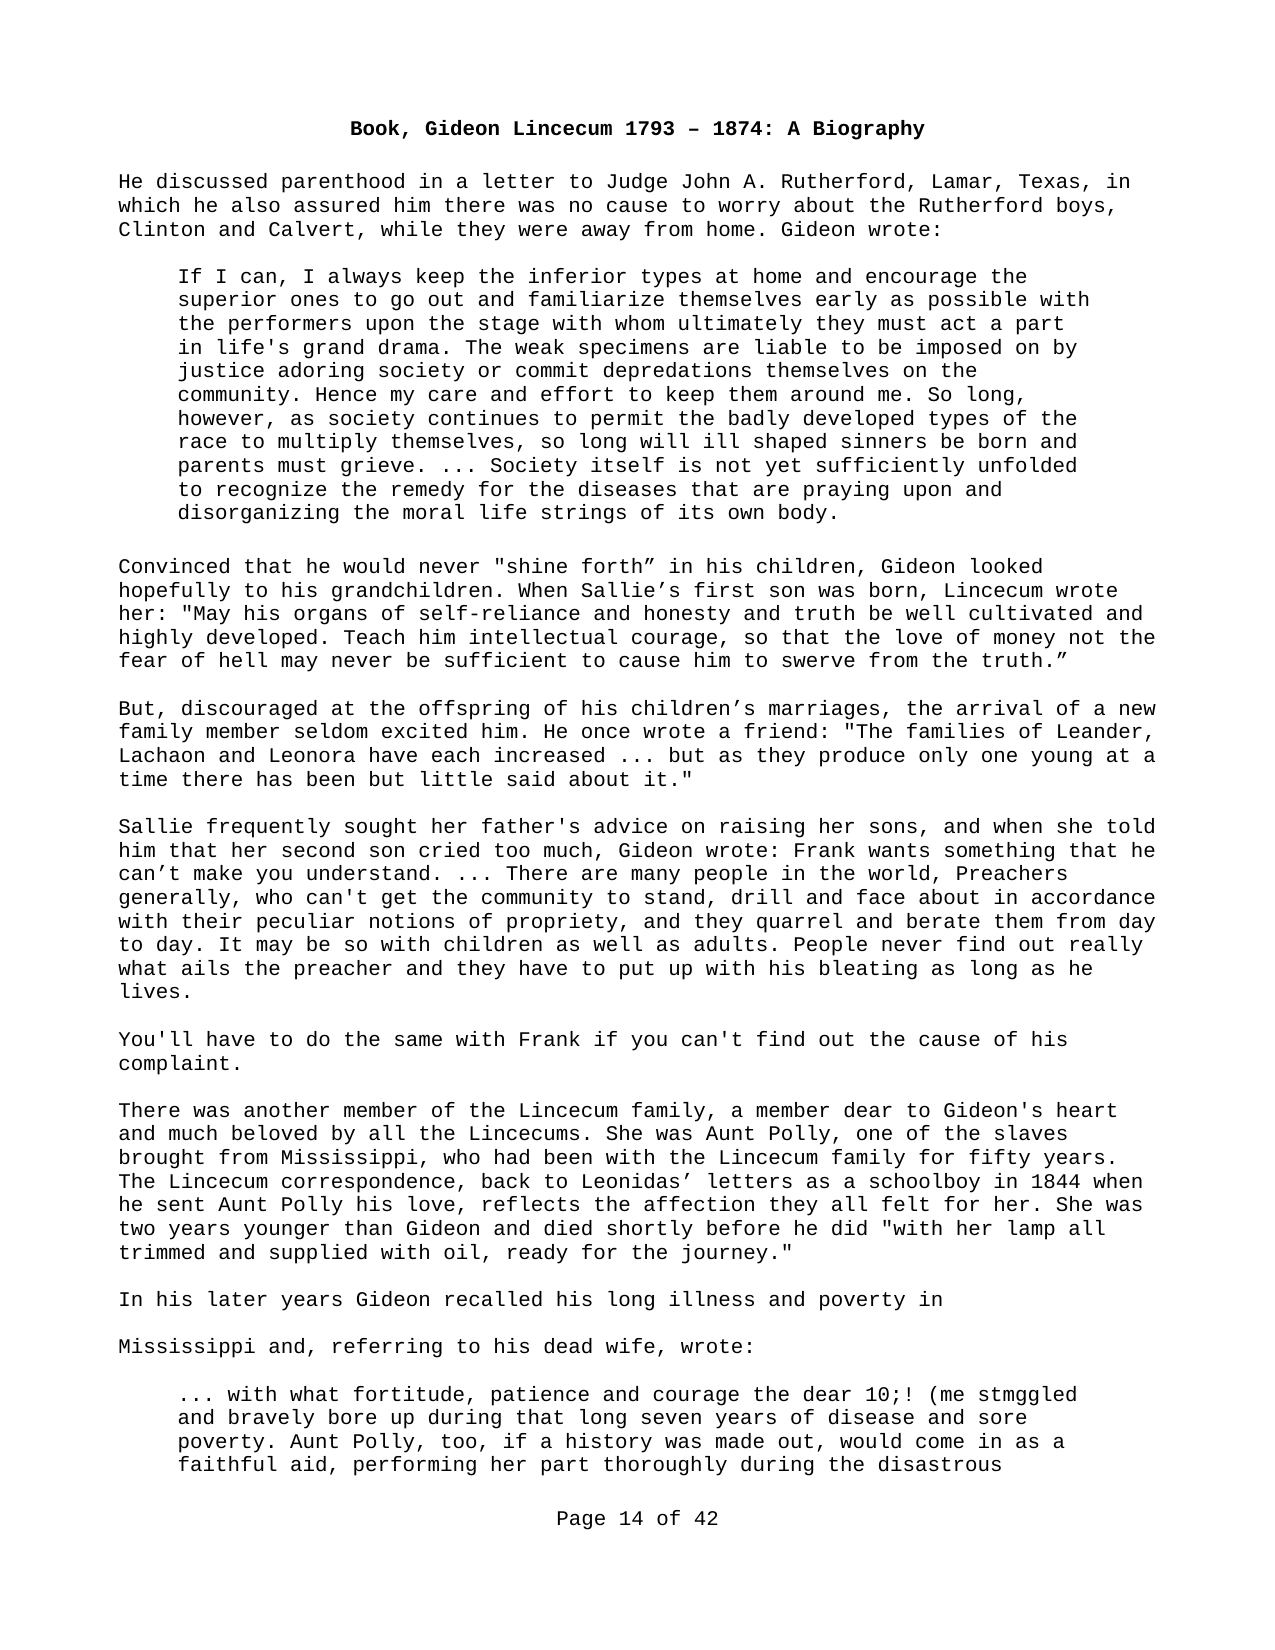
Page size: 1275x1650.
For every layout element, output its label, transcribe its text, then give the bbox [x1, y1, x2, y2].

text You'll have to do the same with Frank if you can't find out the cause of his complaint. [118, 1029, 1157, 1076]
text Sallie frequently sought her father's advice on raising her sons, and when she told him that her second son cried too much, Gideon wrote: Frank wants something that he can’t make you understand. ... There are many people in the world, Preachers generally, who can't get the community to stand, drill and face about in accordance with their peculiar notions of propriety, and they quarrel and berate them from day to day. It may be so with children as well as adults. People never find out really what ails the preacher and they have to put up with his bleating as long as he lives. [118, 816, 1157, 1005]
text Mississippi and, referring to his dead wife, wrote: [118, 1336, 1157, 1360]
text There was another member of the Lincecum family, a member dear to Gideon's heart and much beloved by all the Lincecums. She was Aunt Polly, one of the slaves brought from Mississippi, who had been with the Lincecum family for fifty years. The Lincecum correspondence, back to Leonidas’ letters as a schoolboy in 1844 when he sent Aunt Polly his love, reflects the affection they all felt for her. She was two years younger than Gideon and died shortly before he did "with her lamp all trimmed and supplied with oil, ready for the journey." [118, 1100, 1157, 1265]
text But, discouraged at the offspring of his children’s marriages, the arrival of a new family member seldom excited him. He once wrote a friend: "The families of Leander, Lachaon and Leonora have each increased ... but as they produce only one young at a time there has been but little said about it." [118, 698, 1157, 792]
text In his later years Gideon recalled his long illness and poverty in [118, 1289, 1157, 1313]
text He discussed parenthood in a letter to Judge John A. Rutherford, Lamar, Texas, in which he also assured him there was no cause to worry about the Rutherford boys, Clinton and Calvert, while they were away from home. Gideon wrote: [118, 171, 1157, 242]
text Convinced that he would never "shine forth” in his children, Gideon looked hopefully to his grandchildren. When Sallie’s first son was born, Lincecum wrote her: "May his organs of self-reliance and honesty and truth be well cultivated and highly developed. Teach him intellectual courage, so that the love of money not the fear of hell may never be sufficient to cause him to swerve from the truth.” [118, 556, 1157, 674]
text If I can, I always keep the inferior types at home and encourage the superior ones to go out and familiarize themselves early as possible with the performers upon the stage with whom ultimately they must act a part in life's grand drama. The weak specimens are liable to be imposed on by justice adoring society or commit depredations themselves on the community. Hence my care and effort to keep them around me. So long, however, as society continues to permit the badly developed types of the race to multiply themselves, so long will ill shaped sinners be born and parents must grieve. ... Society itself is not yet sufficiently unfolded to recognize the remedy for the diseases that are praying upon and disorganizing the moral life strings of its own body. [177, 266, 1098, 526]
text ... with what fortitude, patience and courage the dear 10;! (me stmggled and bravely bore up during that long seven years of disease and sore poverty. Aunt Polly, too, if a history was made out, would come in as a faithful aid, performing her part thoroughly during the disastrous [177, 1383, 1098, 1478]
